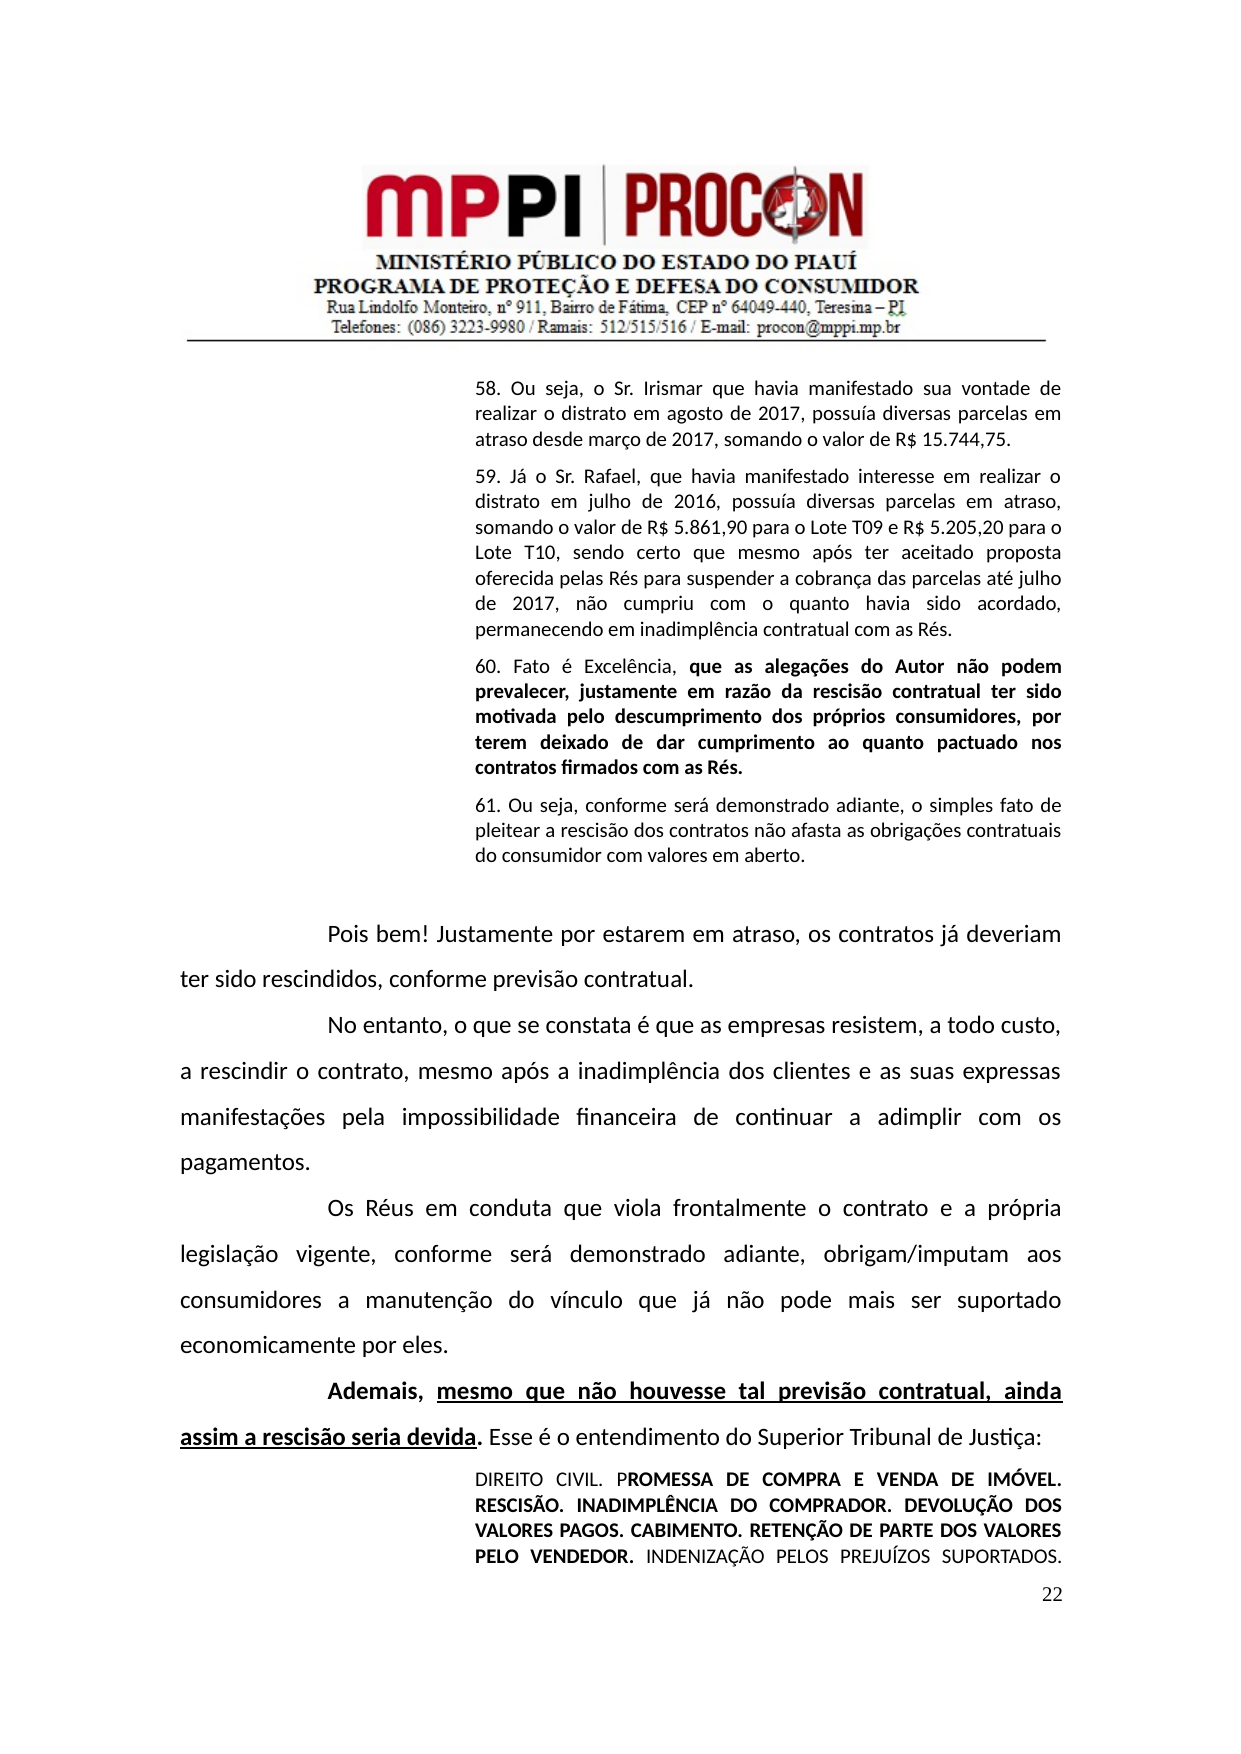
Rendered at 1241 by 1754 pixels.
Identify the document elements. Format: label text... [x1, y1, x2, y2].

picture [180, 149, 1062, 350]
text 61. Ou seja, conforme será demonstrado adiante, o simples fato de pleitear a rescisão dos contratos não afasta as obrigações contratuais do consumidor com valores em aberto. [475, 792, 1062, 868]
text Pois bem! Justamente por estarem em atraso, os contratos já deveriam ter sido rescindidos, conforme previsão contratual. [180, 918, 1062, 994]
text DIREITO CIVIL. PROMESSA DE COMPRA E VENDA DE IMÓVEL. RESCISÃO. INADIMPLÊNCIA DO COMPRADOR. DEVOLUÇÃO DOS VALORES PAGOS. CABIMENTO. RETENÇÃO DE PARTE DOS VALORES PELO VENDEDOR. INDENIZAÇÃO PELOS PREJUÍZOS SUPORTADOS. [475, 1467, 1062, 1568]
text Os Réus em conduta que viola frontalmente o contrato e a própria legislação vigente, conforme será demonstrado adiante, obrigam/imputam aos consumidores a manutenção do vínculo que já não pode mais ser suportado economicamente por eles. [180, 1192, 1062, 1360]
text No entanto, o que se constata é que as empresas resistem, a todo custo, a rescindir o contrato, mesmo após a inadimplência dos clientes e as suas expressas manifestações pela impossibilidade financeira de continuar a adimplir com os pagamentos. [180, 1009, 1062, 1177]
text 59. Já o Sr. Rafael, que havia manifestado interesse em realizar o distrato em julho de 2016, possuía diversas parcelas em atraso, somando o valor de R$ 5.861,90 para o Lote T09 e R$ 5.205,20 para o Lote T10, sendo certo que mesmo após ter aceitado proposta oferecida pelas Rés para suspender a cobrança das parcelas até julho de 2017, não cumpriu com o quanto havia sido acordado, permanecendo em inadimplência contratual com as Rés. [475, 463, 1062, 641]
text 60. Fato é Excelência, que as alegações do Autor não podem prevalecer, justamente em razão da rescisão contratual ter sido motivada pelo descumprimento dos próprios consumidores, por terem deixado de dar cumprimento ao quanto pactuado nos contratos firmados com as Rés. [475, 653, 1062, 780]
text 58. Ou seja, o Sr. Irismar que havia manifestado sua vontade de realizar o distrato em agosto de 2017, possuía diversas parcelas em atraso desde março de 2017, somando o valor de R$ 15.744,75. [475, 375, 1062, 451]
text Ademais, mesmo que não houvesse tal previsão contratual, ainda assim a rescisão seria devida. Esse é o entendimento do Superior Tribunal de Justiça: [180, 1375, 1062, 1451]
